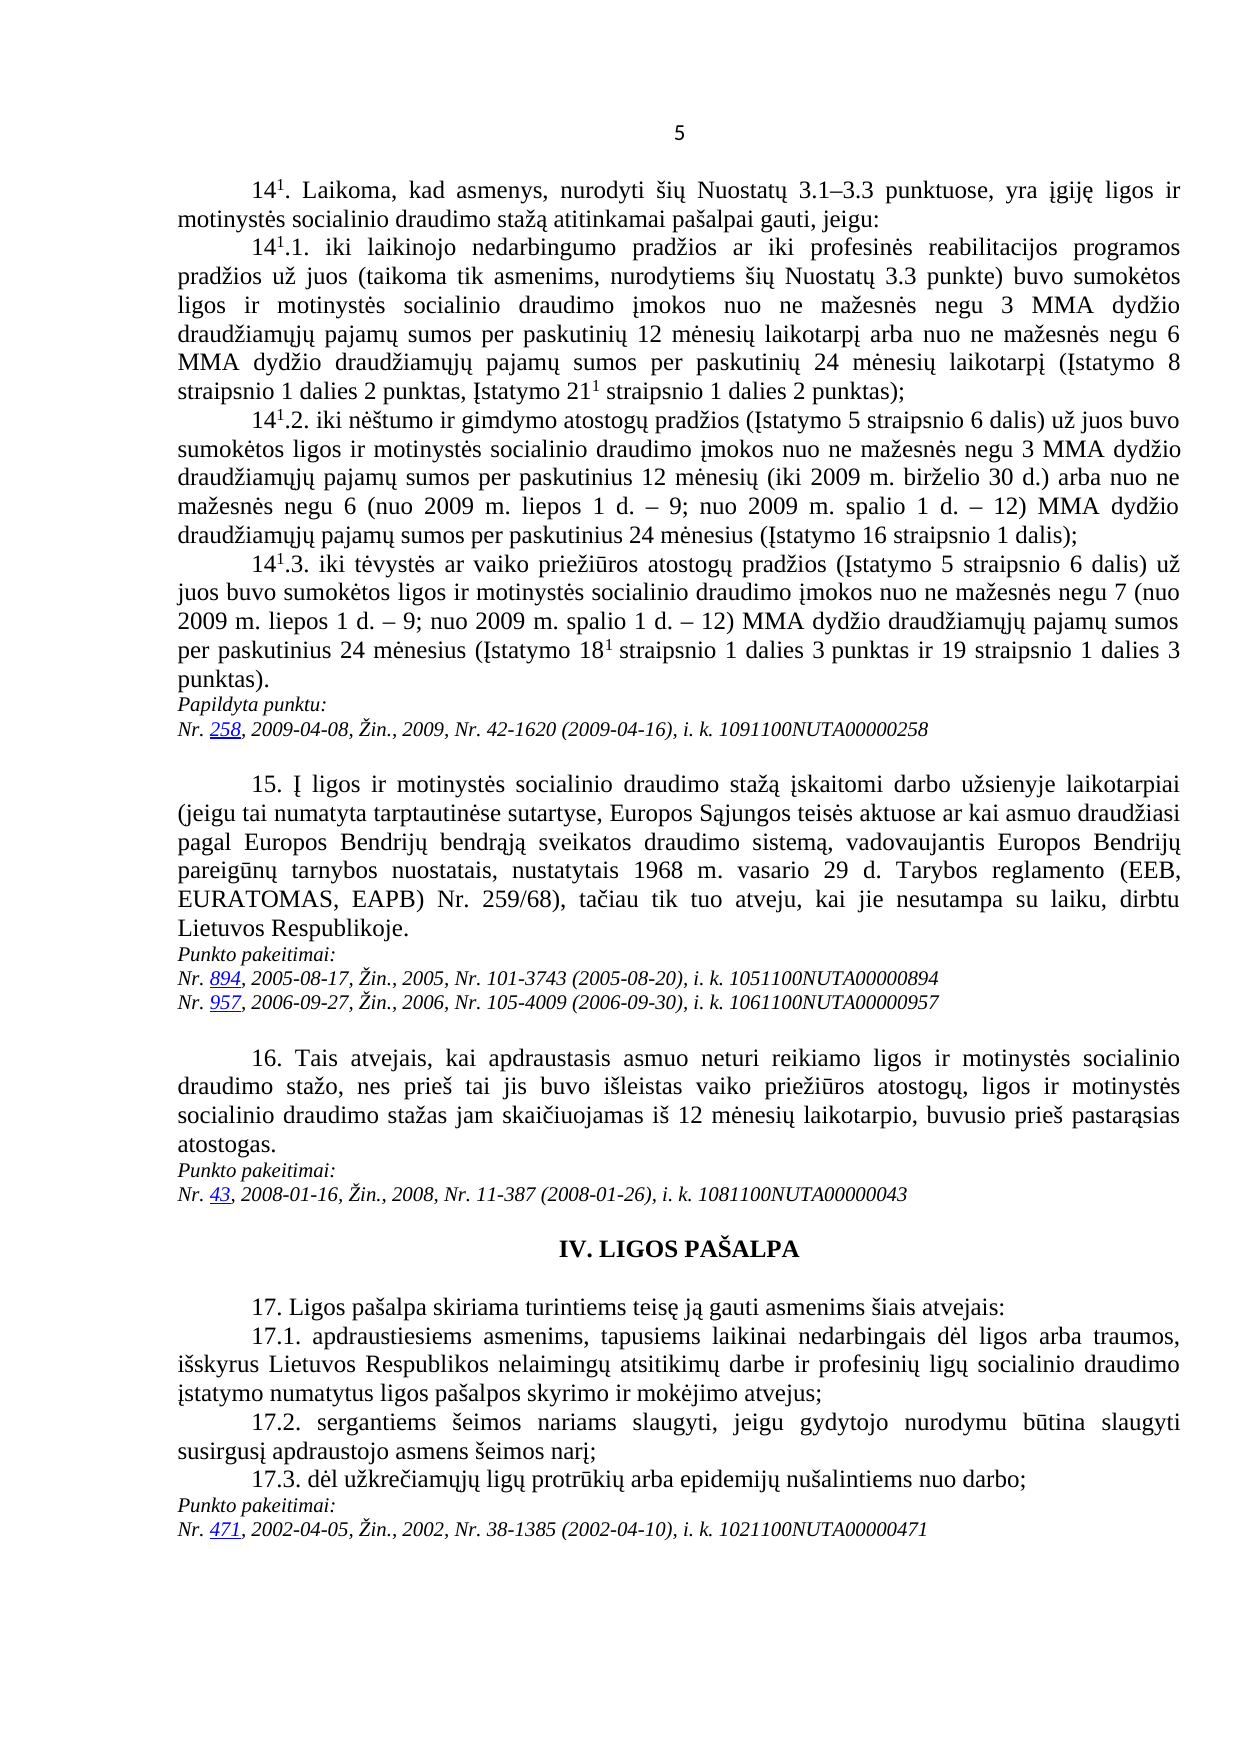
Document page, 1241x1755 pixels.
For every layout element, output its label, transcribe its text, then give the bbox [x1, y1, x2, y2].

text Nr. 894, 2005-08-17, Žin., 2005, Nr. 101-3743 (2005-08-20), i. k. 1051100NUTA00000894 [177, 966, 1181, 990]
text 17.3. dėl užkrečiamųjų ligų protrūkių arba epidemijų nušalintiems nuo darbo; [177, 1464, 1181, 1493]
text 141.2. iki nėštumo ir gimdymo atostogų pradžios (Įstatymo 5 straipsnio 6 dalis) už juos buvo sumokėtos ligos ir motinystės socialinio draudimo įmokos nuo ne mažesnės negu 3 MMA dydžio draudžiamųjų pajamų sumos per paskutinius 12 mėnesių (iki 2009 m. birželio 30 d.) arba nuo ne mažesnės negu 6 (nuo 2009 m. liepos 1 d. – 9; nuo 2009 m. spalio 1 d. – 12) MMA dydžio draudžiamųjų pajamų sumos per paskutinius 24 mėnesius (Įstatymo 16 straipsnio 1 dalis); [177, 405, 1181, 549]
text 17.1. apdraustiesiems asmenims, tapusiems laikinai nedarbingais dėl ligos arba traumos, išskyrus Lietuvos Respublikos nelaimingų atsitikimų darbe ir profesinių ligų socialinio draudimo įstatymo numatytus ligos pašalpos skyrimo ir mokėjimo atvejus; [177, 1321, 1181, 1407]
text Nr. 43, 2008-01-16, Žin., 2008, Nr. 11-387 (2008-01-26), i. k. 1081100NUTA00000043 [177, 1182, 1181, 1206]
subtitle IV. LIGOS PAŠALPA [177, 1234, 1181, 1263]
text 141.1. iki laikinojo nedarbingumo pradžios ar iki profesinės reabilitacijos programos pradžios už juos (taikoma tik asmenims, nurodytiems šių Nuostatų 3.3 punkte) buvo sumokėtos ligos ir motinystės socialinio draudimo įmokos nuo ne mažesnės negu 3 MMA dydžio draudžiamųjų pajamų sumos per paskutinių 12 mėnesių laikotarpį arba nuo ne mažesnės negu 6 MMA dydžio draudžiamųjų pajamų sumos per paskutinių 24 mėnesių laikotarpį (Įstatymo 8 straipsnio 1 dalies 2 punktas, Įstatymo 211 straipsnio 1 dalies 2 punktas); [177, 232, 1181, 405]
text 141. Laikoma, kad asmenys, nurodyti šių Nuostatų 3.1–3.3 punktuose, yra įgiję ligos ir motinystės socialinio draudimo stažą atitinkamai pašalpai gauti, jeigu: [177, 175, 1181, 232]
text 17.2. sergantiems šeimos nariams slaugyti, jeigu gydytojo nurodymu būtina slaugyti susirgusį apdraustojo asmens šeimos narį; [177, 1407, 1181, 1464]
text Nr. 258, 2009-04-08, Žin., 2009, Nr. 42-1620 (2009-04-16), i. k. 1091100NUTA00000258 [177, 716, 1181, 741]
text Punkto pakeitimai: [177, 1158, 1181, 1182]
text Punkto pakeitimai: [177, 942, 1181, 966]
text 17. Ligos pašalpa skiriama turintiems teisę ją gauti asmenims šiais atvejais: [177, 1292, 1181, 1321]
text 16. Tais atvejais, kai apdraustasis asmuo neturi reikiamo ligos ir motinystės socialinio draudimo stažo, nes prieš tai jis buvo išleistas vaiko priežiūros atostogų, ligos ir motinystės socialinio draudimo stažas jam skaičiuojamas iš 12 mėnesių laikotarpio, buvusio prieš pastarąsias atostogas. [177, 1043, 1181, 1158]
text Nr. 957, 2006-09-27, Žin., 2006, Nr. 105-4009 (2006-09-30), i. k. 1061100NUTA00000957 [177, 990, 1181, 1014]
text Nr. 471, 2002-04-05, Žin., 2002, Nr. 38-1385 (2002-04-10), i. k. 1021100NUTA00000471 [177, 1517, 1181, 1541]
text Papildyta punktu: [177, 692, 1181, 716]
text 15. Į ligos ir motinystės socialinio draudimo stažą įskaitomi darbo užsienyje laikotarpiai (jeigu tai numatyta tarptautinėse sutartyse, Europos Sąjungos teisės aktuose ar kai asmuo draudžiasi pagal Europos Bendrijų bendrąją sveikatos draudimo sistemą, vadovaujantis Europos Bendrijų pareigūnų tarnybos nuostatais, nustatytais 1968 m. vasario 29 d. Tarybos reglamento (EEB, EURATOMAS, EAPB) Nr. 259/68), tačiau tik tuo atveju, kai jie nesutampa su laiku, dirbtu Lietuvos Respublikoje. [177, 769, 1181, 942]
text 141.3. iki tėvystės ar vaiko priežiūros atostogų pradžios (Įstatymo 5 straipsnio 6 dalis) už juos buvo sumokėtos ligos ir motinystės socialinio draudimo įmokos nuo ne mažesnės negu 7 (nuo 2009 m. liepos 1 d. – 9; nuo 2009 m. spalio 1 d. – 12) MMA dydžio draudžiamųjų pajamų sumos per paskutinius 24 mėnesius (Įstatymo 181 straipsnio 1 dalies 3 punktas ir 19 straipsnio 1 dalies 3 punktas). [177, 549, 1181, 692]
text Punkto pakeitimai: [177, 1493, 1181, 1517]
